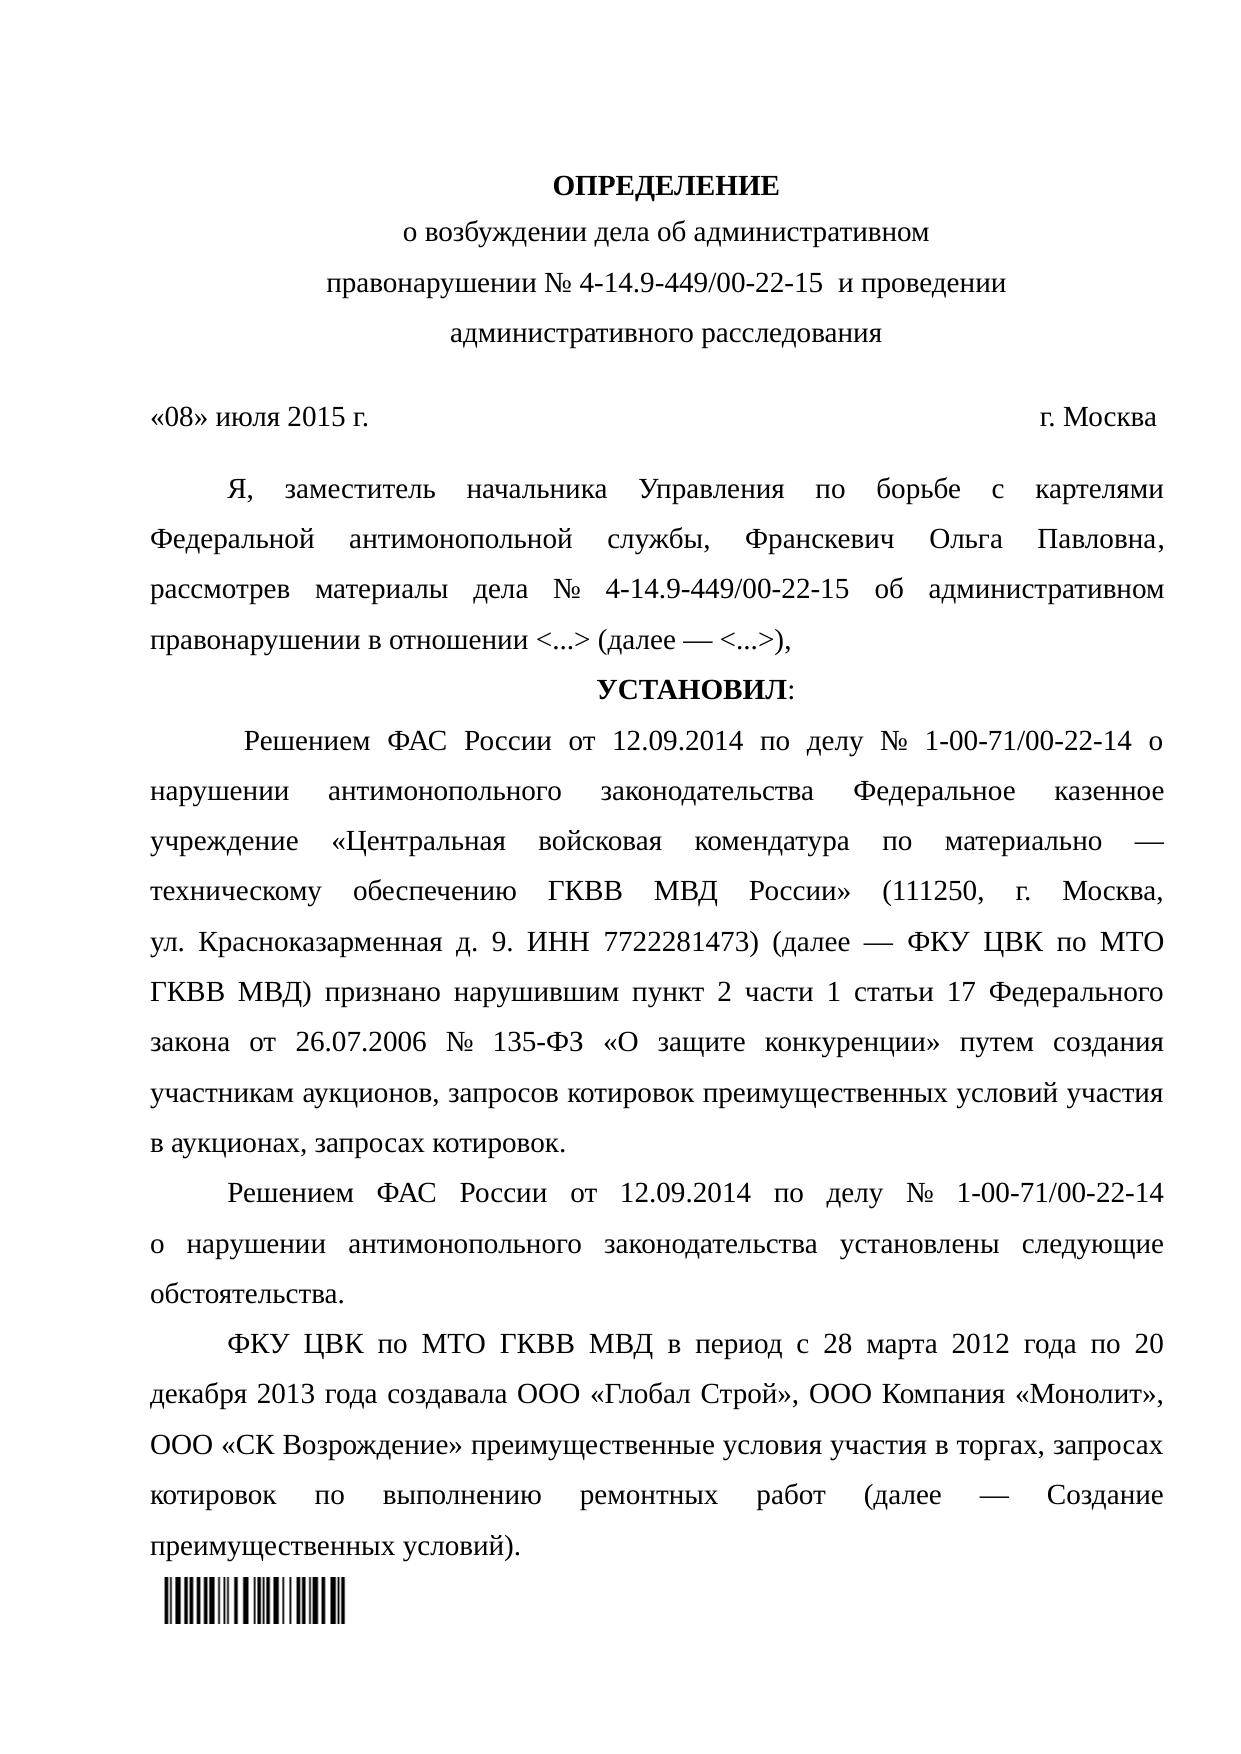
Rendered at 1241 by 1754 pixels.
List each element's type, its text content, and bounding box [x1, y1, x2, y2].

picture [149, 1577, 363, 1624]
text Решением ФАС России от 12.09.2014 по делу № 1-00-71/00-22-14 о нарушении антимонопольного законодательства Федеральное казенное учреждение «Центральная войсковая комендатура по материально — техническому обеспечению ГКВВ МВД России» (111250, г. Москва, ул. Красноказарменная д. 9. ИНН 7722281473) (далее — ФКУ ЦВК по МТО ГКВВ МВД) признано нарушившим пункт 2 части 1 статьи 17 Федерального закона от 26.07.2006 № 135-ФЗ «О защите конкуренции» путем создания участникам аукционов, запросов котировок преимущественных условий участия в аукционах, запросах котировок. [150, 723, 1164, 1159]
text УСТАНОВИЛ: [150, 672, 1164, 706]
text ОПРЕДЕЛЕНИЕ [150, 168, 1183, 202]
text «08» июля 2015 г. г. Москва [150, 399, 1183, 432]
text Я, заместитель начальника Управления по борьбе с картелями Федеральной антимонопольной службы, Франскевич Ольга Павловна, рассмотрев материалы дела № 4-14.9-449/00-22-15 об административном правонарушении в отношении <...> (далее — <...>), [150, 471, 1164, 656]
text административного расследования [150, 315, 1183, 349]
text о возбуждении дела об административном [150, 214, 1183, 248]
text ФКУ ЦВК по МТО ГКВВ МВД в период с 28 марта 2012 года по 20 декабря 2013 года создавала ООО «Глобал Строй», ООО Компания «Монолит», ООО «СК Возрождение» преимущественные условия участия в торгах, запросах котировок по выполнению ремонтных работ (далее — Создание преимущественных условий). [150, 1326, 1164, 1561]
text Решением ФАС России от 12.09.2014 по делу № 1-00-71/00-22-14 о нарушении антимонопольного законодательства установлены следующие обстоятельства. [150, 1175, 1164, 1309]
text правонарушении № 4-14.9-449/00-22-15 и проведении [150, 265, 1183, 298]
